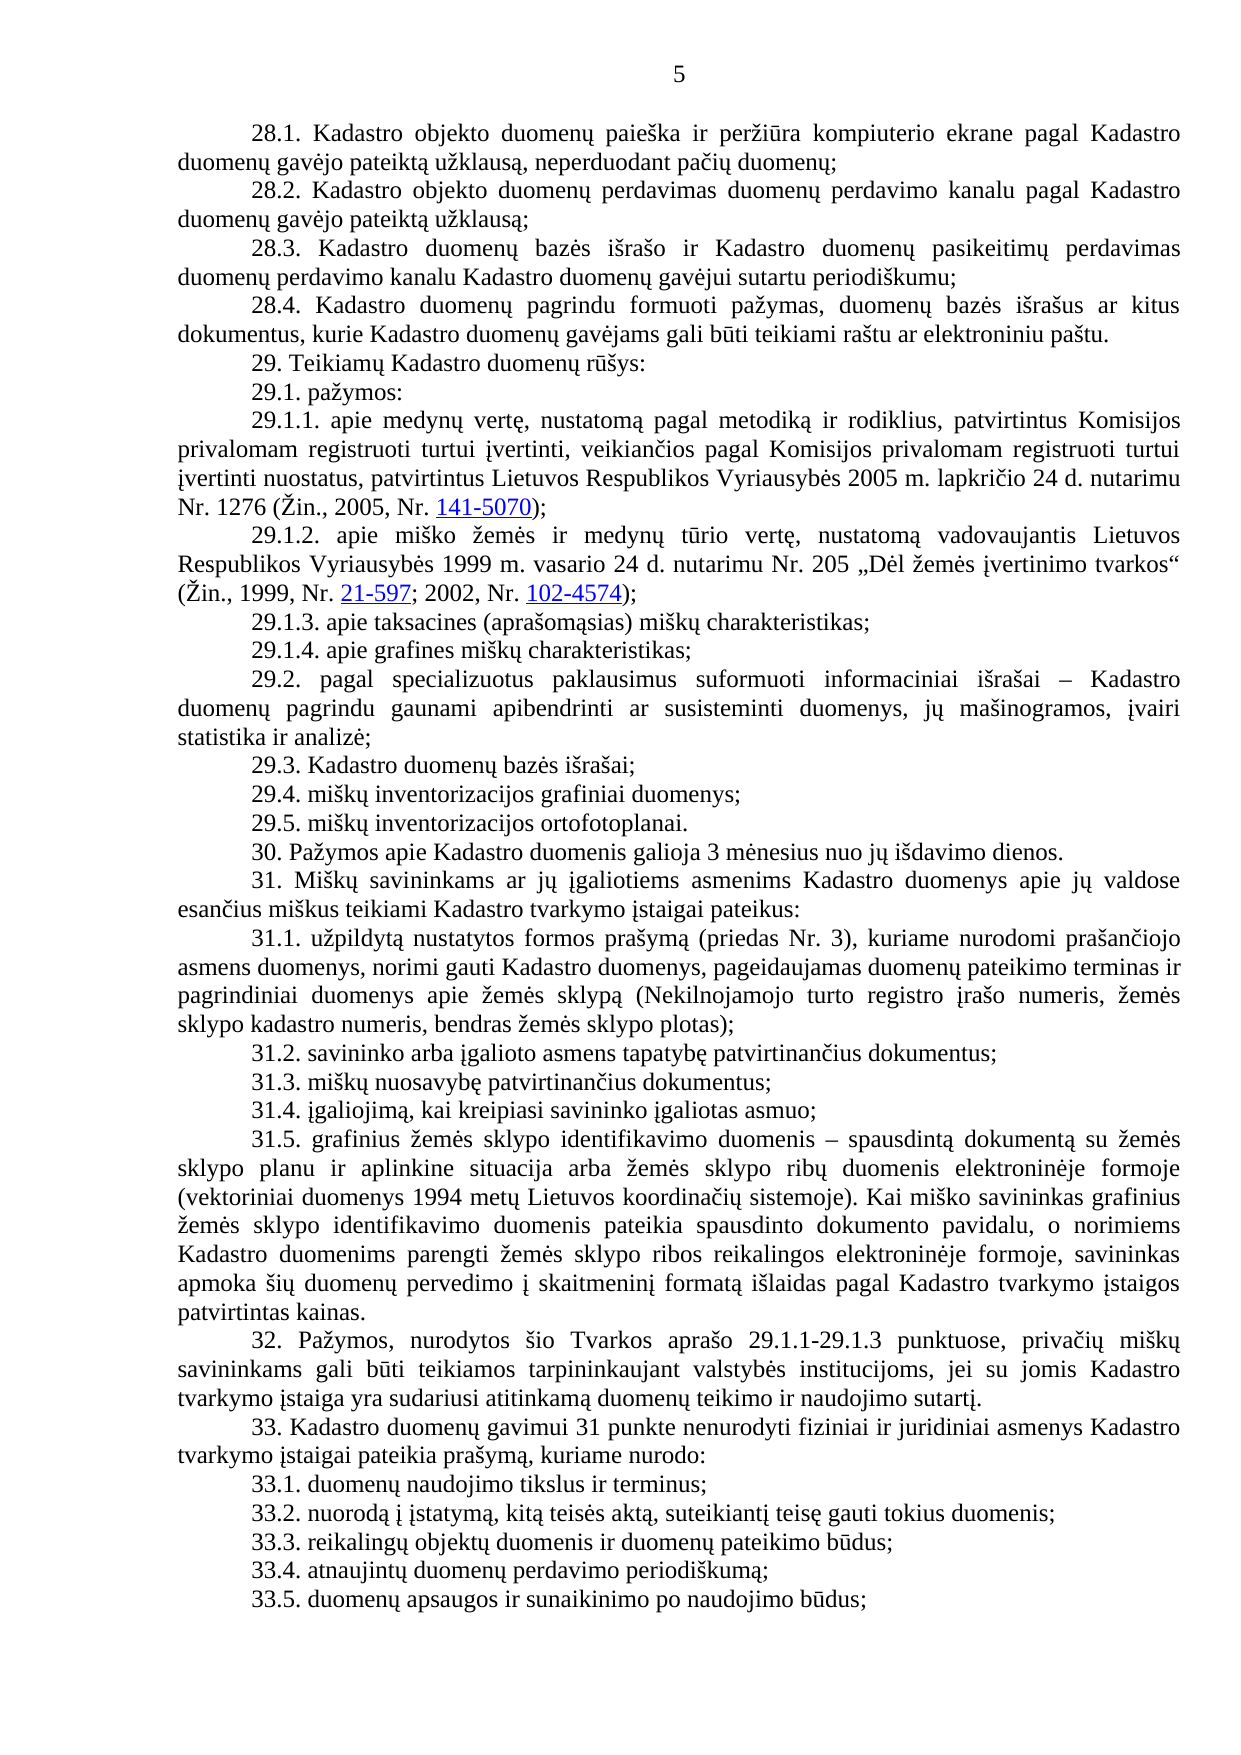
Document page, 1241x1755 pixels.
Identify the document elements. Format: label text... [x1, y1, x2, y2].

text 33. Kadastro duomenų gavimui 31 punkte nenurodyti fiziniai ir juridiniai asmenys Kadastro tvarkymo įstaigai pateikia prašymą, kuriame nurodo: [177, 1412, 1181, 1469]
text 28.3. Kadastro duomenų bazės išrašo ir Kadastro duomenų pasikeitimų perdavimas duomenų perdavimo kanalu Kadastro duomenų gavėjui sutartu periodiškumu; [177, 233, 1181, 291]
text 29.3. Kadastro duomenų bazės išrašai; [177, 751, 1181, 779]
text 30. Pažymos apie Kadastro duomenis galioja 3 mėnesius nuo jų išdavimo dienos. [177, 837, 1181, 866]
text 31.5. grafinius žemės sklypo identifikavimo duomenis – spausdintą dokumentą su žemės sklypo planu ir aplinkine situacija arba žemės sklypo ribų duomenis elektroninėje formoje (vektoriniai duomenys 1994 metų Lietuvos koordinačių sistemoje). Kai miško savininkas grafinius žemės sklypo identifikavimo duomenis pateikia spausdinto dokumento pavidalu, o norimiems Kadastro duomenims parengti žemės sklypo ribos reikalingos elektroninėje formoje, savininkas apmoka šių duomenų pervedimo į skaitmeninį formatą išlaidas pagal Kadastro tvarkymo įstaigos patvirtintas kainas. [177, 1124, 1181, 1326]
text 28.1. Kadastro objekto duomenų paieška ir peržiūra kompiuterio ekrane pagal Kadastro duomenų gavėjo pateiktą užklausą, neperduodant pačių duomenų; [177, 118, 1181, 176]
text 29.2. pagal specializuotus paklausimus suformuoti informaciniai išrašai – Kadastro duomenų pagrindu gaunami apibendrinti ar susisteminti duomenys, jų mašinogramos, įvairi statistika ir analizė; [177, 664, 1181, 751]
text 29.1.1. apie medynų vertę, nustatomą pagal metodiką ir rodiklius, patvirtintus Komisijos privalomam registruoti turtui įvertinti, veikiančios pagal Komisijos privalomam registruoti turtui įvertinti nuostatus, patvirtintus Lietuvos Respublikos Vyriausybės 2005 m. lapkričio 24 d. nutarimu Nr. 1276 (Žin., 2005, Nr. 141-5070); [177, 406, 1181, 521]
text 31.4. įgaliojimą, kai kreipiasi savininko įgaliotas asmuo; [177, 1096, 1181, 1124]
text 28.2. Kadastro objekto duomenų perdavimas duomenų perdavimo kanalu pagal Kadastro duomenų gavėjo pateiktą užklausą; [177, 176, 1181, 233]
text 31.2. savininko arba įgalioto asmens tapatybę patvirtinančius dokumentus; [177, 1038, 1181, 1067]
text 33.4. atnaujintų duomenų perdavimo periodiškumą; [177, 1556, 1181, 1584]
text 31.3. miškų nuosavybę patvirtinančius dokumentus; [177, 1067, 1181, 1096]
text 28.4. Kadastro duomenų pagrindu formuoti pažymas, duomenų bazės išrašus ar kitus dokumentus, kurie Kadastro duomenų gavėjams gali būti teikiami raštu ar elektroniniu paštu. [177, 291, 1181, 348]
text 31.1. užpildytą nustatytos formos prašymą (priedas Nr. 3), kuriame nurodomi prašančiojo asmens duomenys, norimi gauti Kadastro duomenys, pageidaujamas duomenų pateikimo terminas ir pagrindiniai duomenys apie žemės sklypą (Nekilnojamojo turto registro įrašo numeris, žemės sklypo kadastro numeris, bendras žemės sklypo plotas); [177, 923, 1181, 1038]
text 29.1.3. apie taksacines (aprašomąsias) miškų charakteristikas; [177, 607, 1181, 636]
text 33.2. nuorodą į įstatymą, kitą teisės aktą, suteikiantį teisę gauti tokius duomenis; [177, 1498, 1181, 1527]
text 29. Teikiamų Kadastro duomenų rūšys: [177, 348, 1181, 377]
text 33.5. duomenų apsaugos ir sunaikinimo po naudojimo būdus; [177, 1584, 1181, 1613]
text 29.1.2. apie miško žemės ir medynų tūrio vertę, nustatomą vadovaujantis Lietuvos Respublikos Vyriausybės 1999 m. vasario 24 d. nutarimu Nr. 205 „Dėl žemės įvertinimo tvarkos“ (Žin., 1999, Nr. 21-597; 2002, Nr. 102-4574); [177, 521, 1181, 607]
text 33.1. duomenų naudojimo tikslus ir terminus; [177, 1469, 1181, 1498]
text 29.5. miškų inventorizacijos ortofotoplanai. [177, 808, 1181, 837]
text 29.1.4. apie grafines miškų charakteristikas; [177, 636, 1181, 664]
text 29.4. miškų inventorizacijos grafiniai duomenys; [177, 779, 1181, 808]
text 33.3. reikalingų objektų duomenis ir duomenų pateikimo būdus; [177, 1527, 1181, 1556]
text 29.1. pažymos: [177, 377, 1181, 406]
text 31. Miškų savininkams ar jų įgaliotiems asmenims Kadastro duomenys apie jų valdose esančius miškus teikiami Kadastro tvarkymo įstaigai pateikus: [177, 866, 1181, 923]
text 32. Pažymos, nurodytos šio Tvarkos aprašo 29.1.1-29.1.3 punktuose, privačių miškų savininkams gali būti teikiamos tarpininkaujant valstybės institucijoms, jei su jomis Kadastro tvarkymo įstaiga yra sudariusi atitinkamą duomenų teikimo ir naudojimo sutartį. [177, 1326, 1181, 1412]
